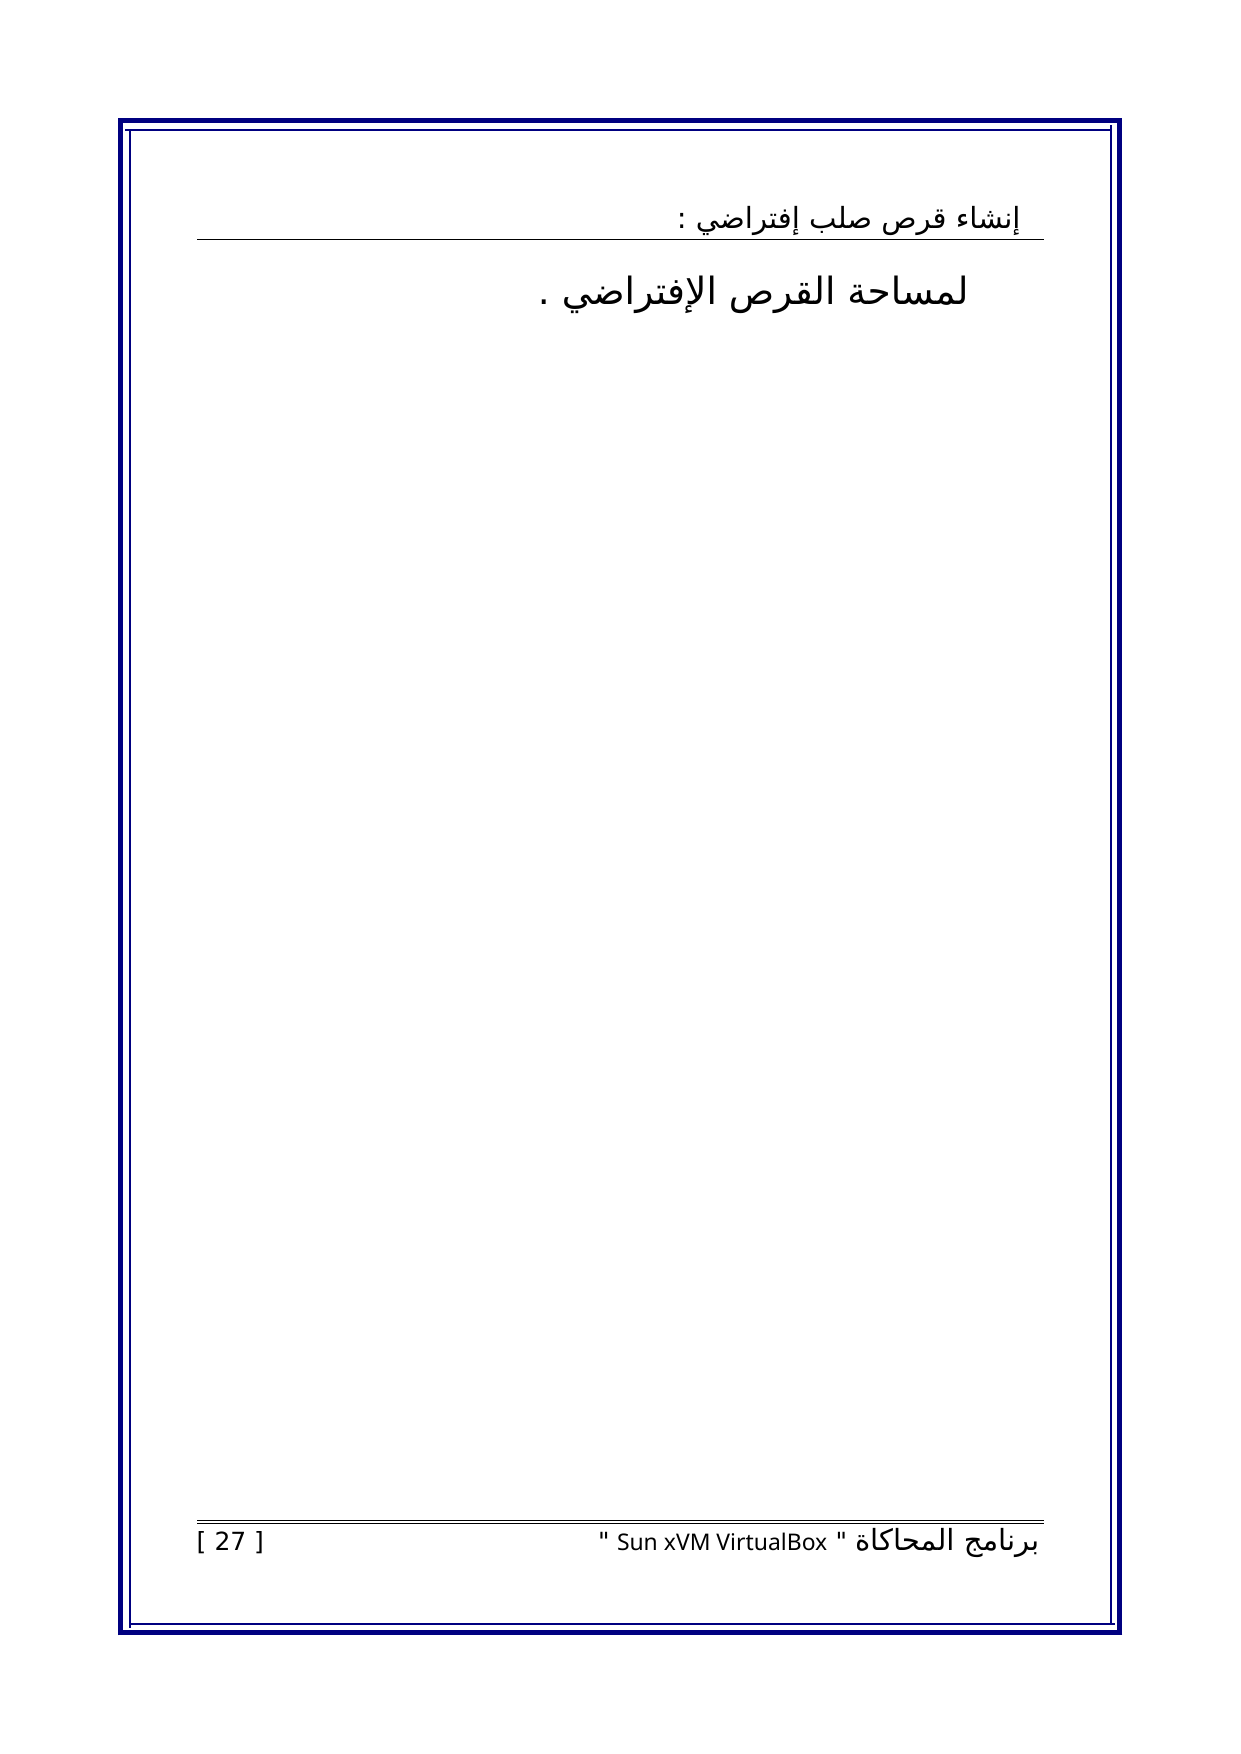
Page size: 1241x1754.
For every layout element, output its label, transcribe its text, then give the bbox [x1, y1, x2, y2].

list نحدد هنا مساحة القرص الصلب الإفتراضي , اختار المساحة التي تريدها و لكن ضع في حسبانك البارتشن الذي ستحفظ فيه القرص الصلب الإفتراضي , يجب ان يوجد مساحة مساوية لمساحة القرص الإفتراضي . [197, 269, 1006, 313]
